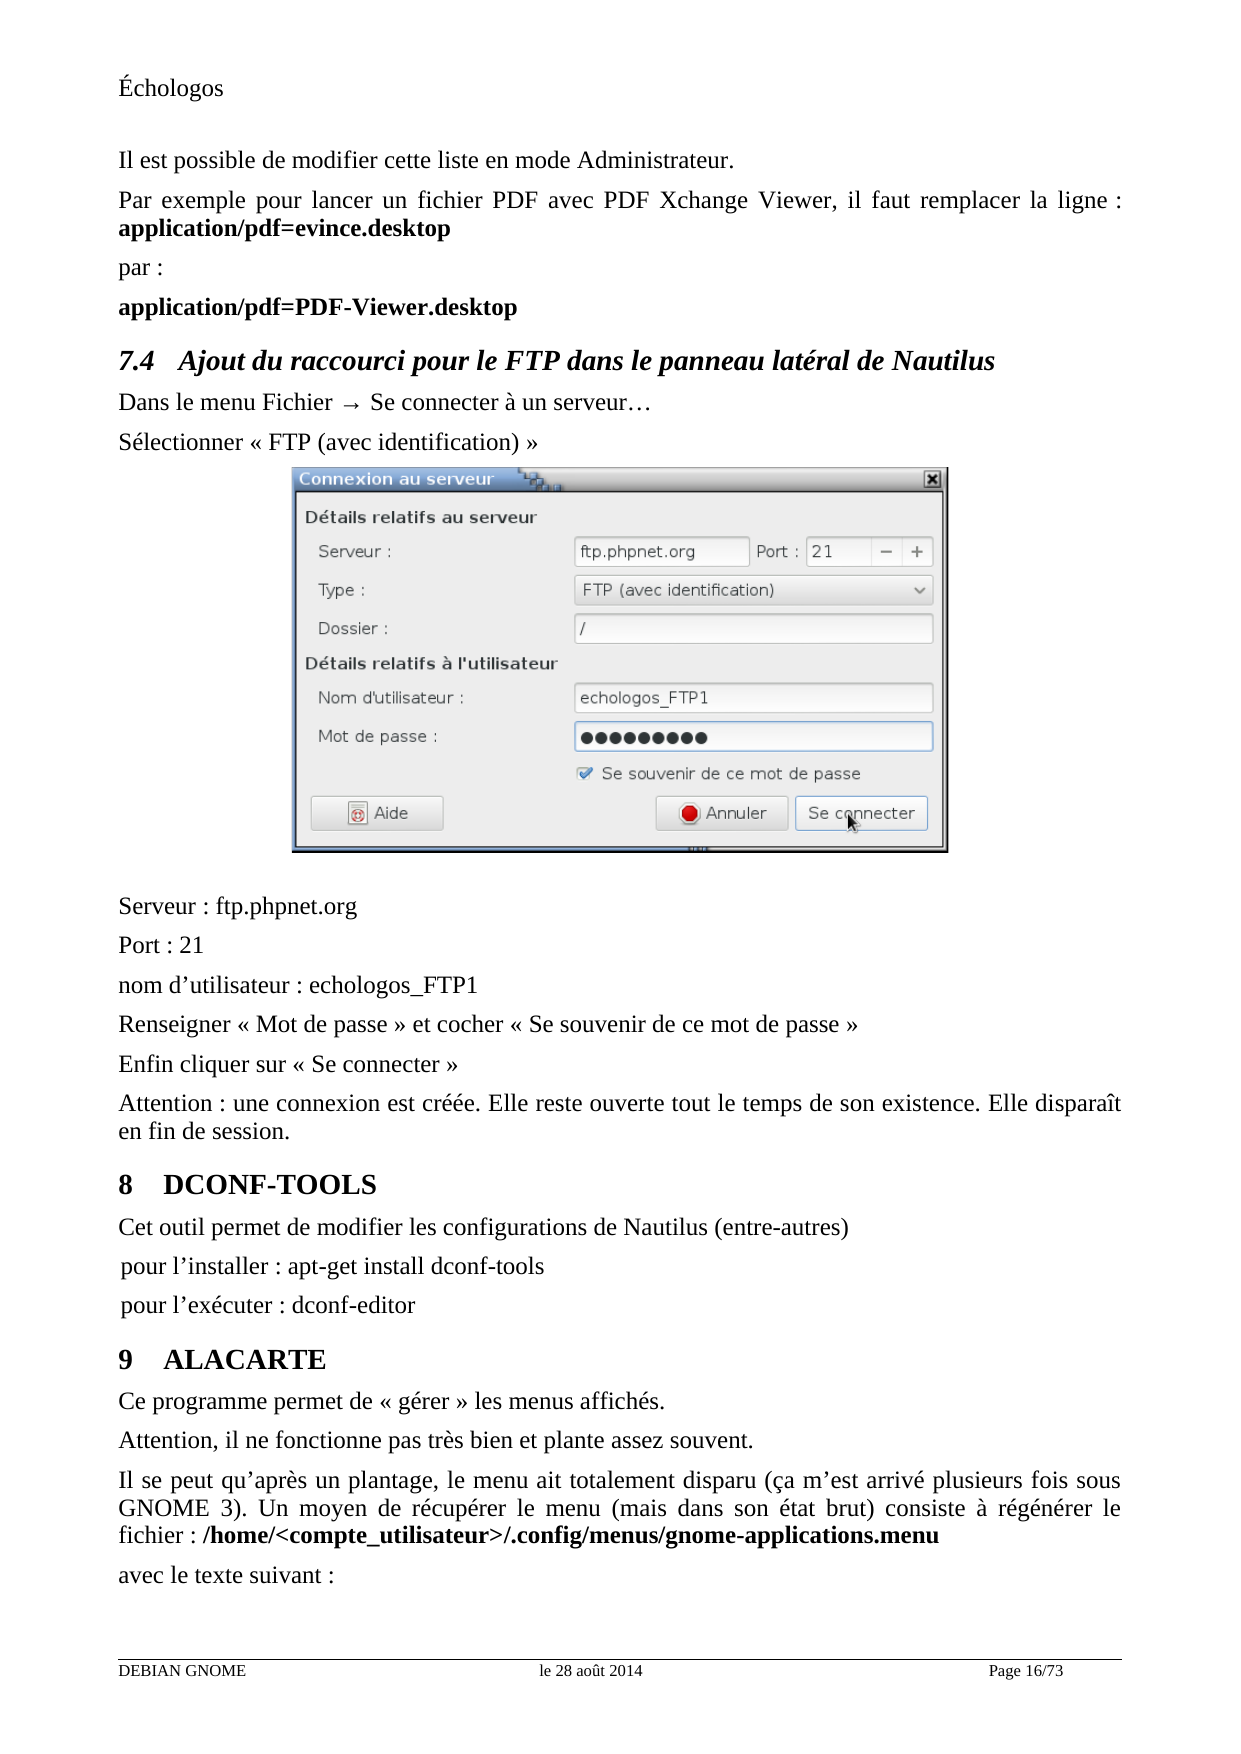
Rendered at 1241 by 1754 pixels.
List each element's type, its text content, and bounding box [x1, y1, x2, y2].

text Renseigner « Mot de passe » et cocher « Se souvenir de ce mot de passe » [118, 1011, 1122, 1038]
text Serveur : ftp.phpnet.org [118, 892, 1122, 920]
text Dans le menu Fichier → Se connecter à un serveur… [118, 388, 1122, 416]
text Il se peut qu’après un plantage, le menu ait totalement disparu (ça m’est arrivé plusieurs fois sous GNOME 3). Un moyen de récupérer le menu (mais dans son état brut) consiste à régénérer le fichier : /home/<compte_utilisateur>/.config/menus/gnome-applications.menu [118, 1466, 1122, 1549]
text Il est possible de modifier cette liste en mode Administrateur. [118, 147, 1122, 174]
text pour l’installer : apt-get install dconf-tools [120, 1252, 1122, 1280]
text Cet outil permet de modifier les configurations de Nautilus (entre-autres) [118, 1213, 1122, 1240]
text pour l’exécuter : dconf-editor [120, 1292, 1122, 1319]
subtitle Ajout du raccourci pour le FTP dans le panneau latéral de Nautilus [118, 344, 1122, 376]
text Attention : une connexion est créée. Elle reste ouverte tout le temps de son existence. Elle disparaît en fin de session. [118, 1089, 1122, 1145]
text Par exemple pour lancer un fichier PDF avec PDF Xchange Viewer, il faut remplacer la ligne : application/pdf=evince.desktop [118, 186, 1122, 241]
text Enfin cliquer sur « Se connecter » [118, 1050, 1122, 1078]
text nom d’utilisateur : echologos_FTP1 [118, 971, 1122, 999]
text avec le texte suivant : [118, 1561, 1122, 1589]
text Sélectionner « FTP (avec identification) » [118, 428, 1122, 455]
text Attention, il ne fonctionne pas très bien et plante assez souvent. [118, 1427, 1122, 1454]
text par : [118, 253, 1122, 281]
text application/pdf=PDF-Viewer.desktop [118, 293, 1122, 320]
text Ce programme permet de « gérer » les menus affichés. [118, 1387, 1122, 1415]
subtitle Dconf-tools [118, 1169, 1122, 1201]
picture [291, 467, 949, 853]
subtitle ALACARTE [118, 1343, 1122, 1375]
text Port : 21 [118, 932, 1122, 959]
